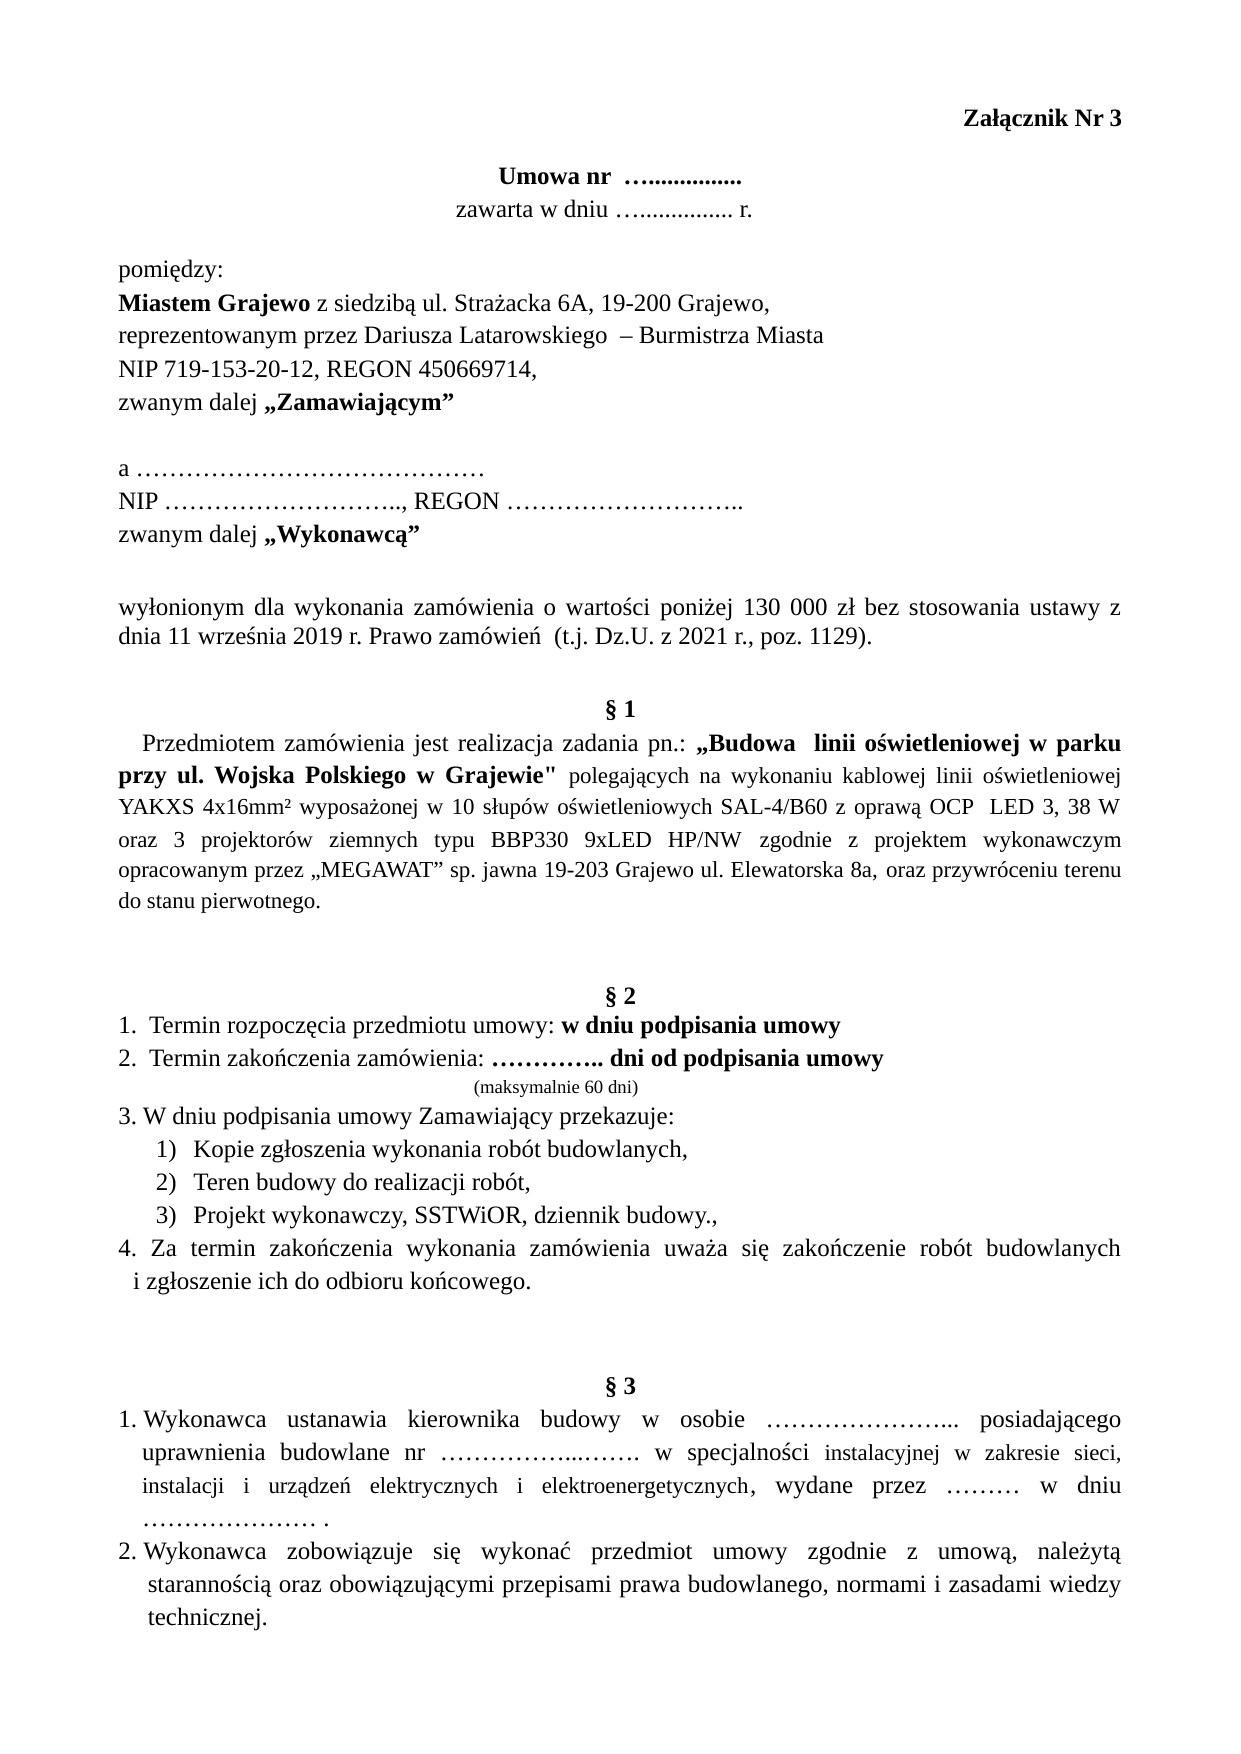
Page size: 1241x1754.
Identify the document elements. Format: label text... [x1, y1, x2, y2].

text NIP 719-153-20-12, REGON 450669714, [118, 354, 1122, 382]
text 1. Termin rozpoczęcia przedmiotu umowy: w dniu podpisania umowy [118, 1010, 1122, 1039]
text pomiędzy: [118, 254, 1122, 283]
text Miastem Grajewo z siedzibą ul. Strażacka 6A, 19-200 Grajewo, [118, 288, 1122, 316]
text § 2 [118, 981, 1122, 1010]
list Projekt wykonawczy, SSTWiOR, dziennik budowy., [156, 1200, 1122, 1229]
text 4. Za termin zakończenia wykonania zamówienia uważa się zakończenie robót budowlanych i zgłoszenie ich do odbioru końcowego. [118, 1233, 1122, 1295]
text § 3 [118, 1371, 1122, 1400]
text § 1 [118, 694, 1122, 723]
text Przedmiotem zamówienia jest realizacja zadania pn.: „Budowa linii oświetleniowej w parku przy ul. Wojska Polskiego w Grajewie" polegających na wykonaniu kablowej linii oświetleniowej YAKXS 4x16mm² wyposażonej w 10 słupów oświetleniowych SAL-4/B60 z oprawą OCP LED 3, 38 W oraz 3 projektorów ziemnych typu BBP330 9xLED HP/NW zgodnie z projektem wykonawczym opracowanym przez „MEGAWAT” sp. jawna 19-203 Grajewo ul. Elewatorska 8a, oraz przywróceniu terenu do stanu pierwotnego. [118, 728, 1122, 913]
list Teren budowy do realizacji robót, [156, 1167, 1122, 1196]
text 2. Termin zakończenia zamówienia: ………….. dni od podpisania umowy [118, 1043, 1122, 1072]
text Umowa nr …............... [118, 161, 1122, 190]
text 3. W dniu podpisania umowy Zamawiający przekazuje: [118, 1101, 1122, 1130]
text zawarta w dniu …............... r. [118, 194, 1122, 223]
list Wykonawca ustanawia kierownika budowy w osobie …………………... posiadającego uprawnienia budowlane nr ……………...……. w specjalności instalacyjnej w zakresie sieci, instalacji i urządzeń elektrycznych i elektroenergetycznych, wydane przez ……… w dniu ………………… . [118, 1404, 1122, 1532]
text Załącznik Nr 3 [118, 103, 1122, 132]
list Wykonawca zobowiązuje się wykonać przedmiot umowy zgodnie z umową, należytą starannością oraz obowiązującymi przepisami prawa budowlanego, normami i zasadami wiedzy technicznej. [118, 1536, 1122, 1631]
text reprezentowanym przez Dariusza Latarowskiego – Burmistrza Miasta [118, 321, 1122, 349]
list Kopie zgłoszenia wykonania robót budowlanych, [156, 1134, 1122, 1163]
text a …………………………………… [118, 453, 1122, 481]
text zwanym dalej „Zamawiającym” [118, 387, 1122, 415]
text zwanym dalej „Wykonawcą” [118, 519, 1122, 547]
text (maksymalnie 60 dni) [118, 1076, 1122, 1098]
text NIP ……………………….., REGON ……………………….. [118, 486, 1122, 514]
text wyłonionym dla wykonania zamówienia o wartości poniżej 130 000 zł bez stosowania ustawy z dnia 11 września 2019 r. Prawo zamówień (t.j. Dz.U. z 2021 r., poz. 1129). [118, 592, 1122, 650]
